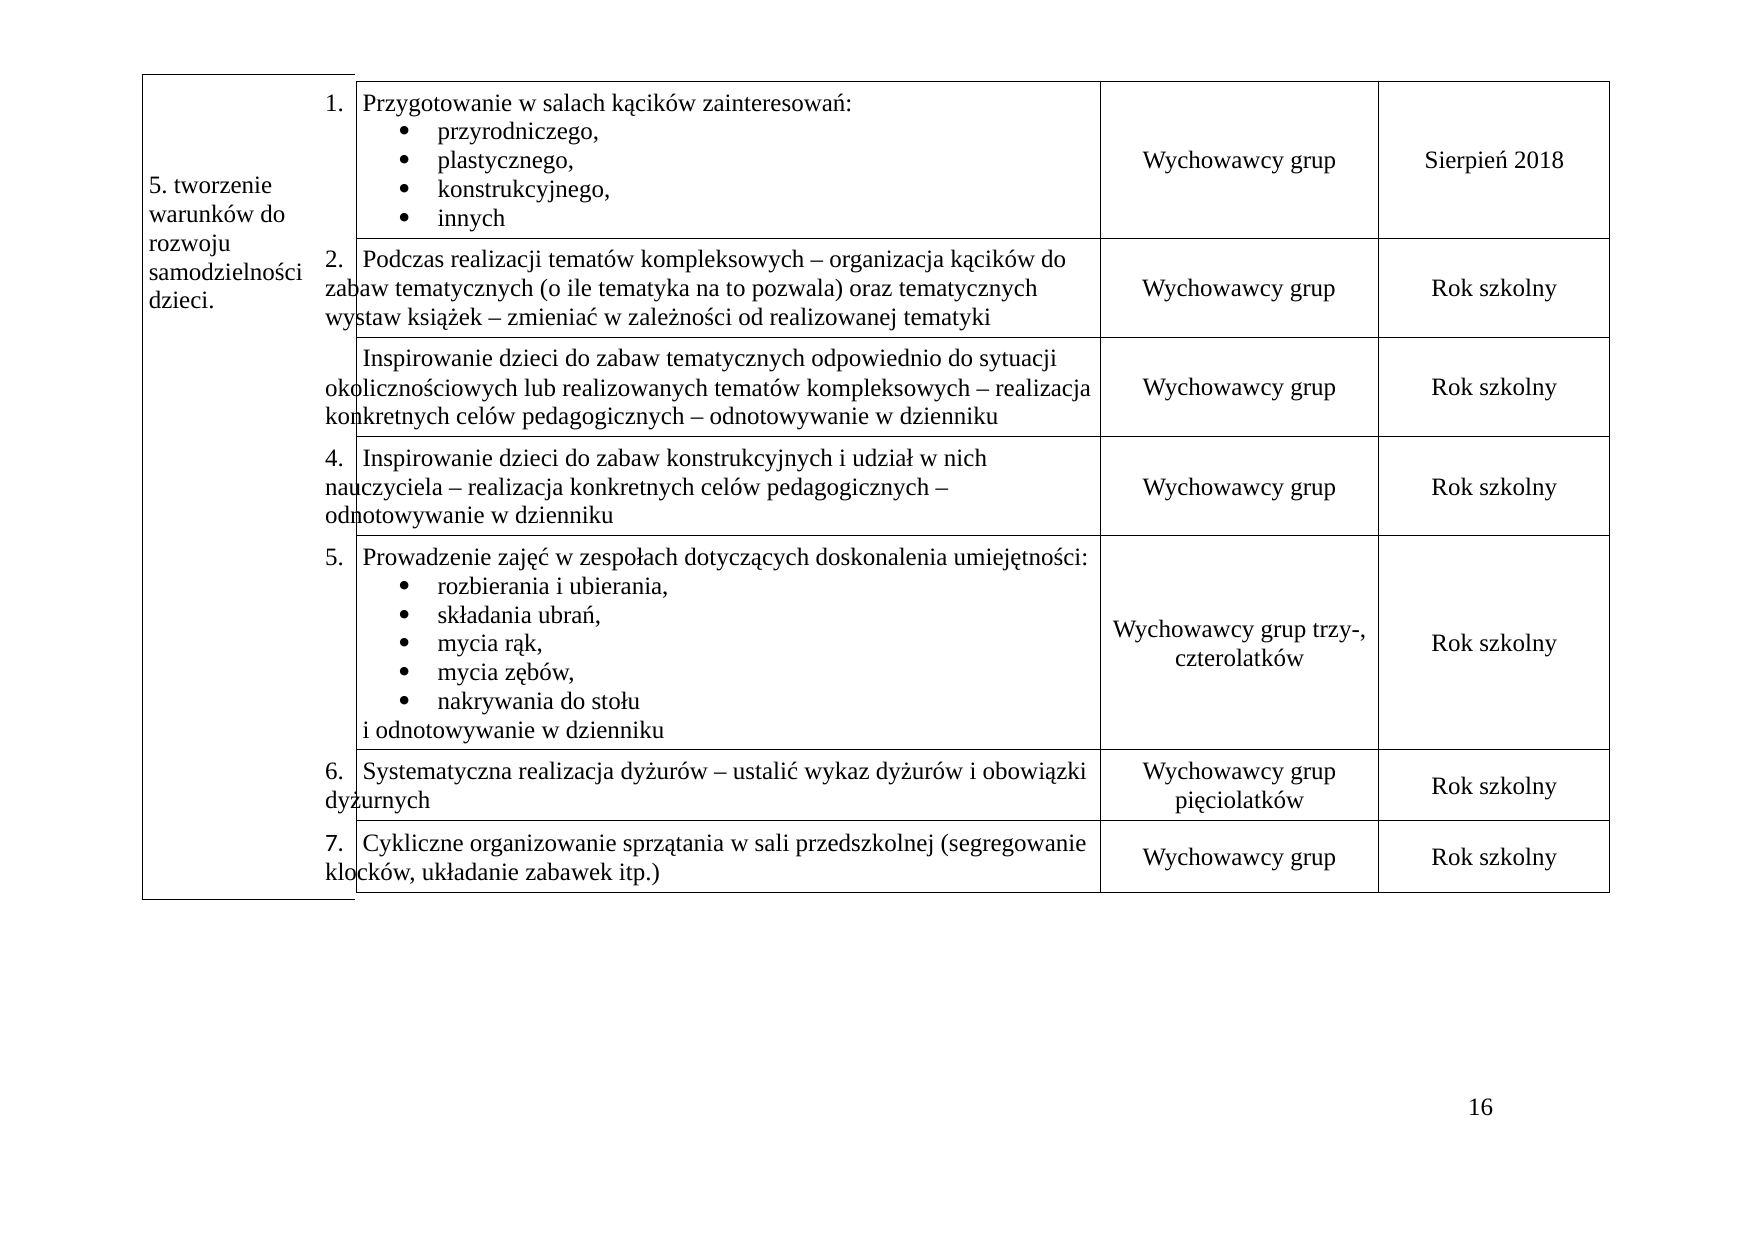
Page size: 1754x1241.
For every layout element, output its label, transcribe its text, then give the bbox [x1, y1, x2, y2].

table_cell Systematyczna realizacja dyżurów – ustalić wykaz dyżurów i obowiązki dyżurnych [357, 750, 1100, 820]
table_cell Wychowawcy grup [1101, 338, 1378, 436]
table_cell Wychowawcy grup [1101, 239, 1378, 337]
table_cell Rok szkolny [1379, 338, 1609, 436]
table_cell Rok szkolny [1379, 821, 1609, 892]
table_cell Wychowawcy grup pięciolatków [1101, 750, 1378, 820]
table_cell Prowadzenie zajęć w zespołach dotyczących doskonalenia umiejętności: rozbierania i ubierania, składania ubrań, mycia rąk, mycia zębów, nakrywania do stołu i odnotowywanie w dzienniku [357, 536, 1100, 749]
table_cell Rok szkolny [1379, 437, 1609, 535]
table_header Wychowawcy grup [1101, 82, 1378, 237]
table_cell Wychowawcy grup [1101, 821, 1378, 892]
table_cell Rok szkolny [1379, 536, 1609, 749]
table_cell [355, 893, 1609, 899]
table_cell Rok szkolny [1379, 239, 1609, 337]
table_cell Rok szkolny [1379, 750, 1609, 820]
table_cell Wychowawcy grup [1101, 437, 1378, 535]
table_cell 5. tworzenie warunków do rozwoju samodzielności dzieci. [143, 75, 355, 899]
table_header Przygotowanie w salach kącików zainteresowań: przyrodniczego, plastycznego, konstrukcyjnego, innych [357, 82, 1100, 237]
table_cell Cykliczne organizowanie sprzątania w sali przedszkolnej (segregowanie klocków, układanie zabawek itp.) [357, 821, 1100, 892]
table_cell Wychowawcy grup trzy-, czterolatków [1101, 536, 1378, 749]
table_cell [355, 74, 1609, 81]
table_cell Inspirowanie dzieci do zabaw konstrukcyjnych i udział w nich nauczyciela – realizacja konkretnych celów pedagogicznych – odnotowywanie w dzienniku [357, 437, 1100, 535]
table_cell Podczas realizacji tematów kompleksowych – organizacja kącików do zabaw tematycznych (o ile tematyka na to pozwala) oraz tematycznych wystaw książek – zmieniać w zależności od realizowanej tematyki [357, 239, 1100, 337]
table_cell Inspirowanie dzieci do zabaw tematycznych odpowiednio do sytuacji okolicznościowych lub realizowanych tematów kompleksowych – realizacja konkretnych celów pedagogicznych – odnotowywanie w dzienniku [357, 338, 1100, 436]
table_header Sierpień 2018 [1379, 82, 1609, 237]
